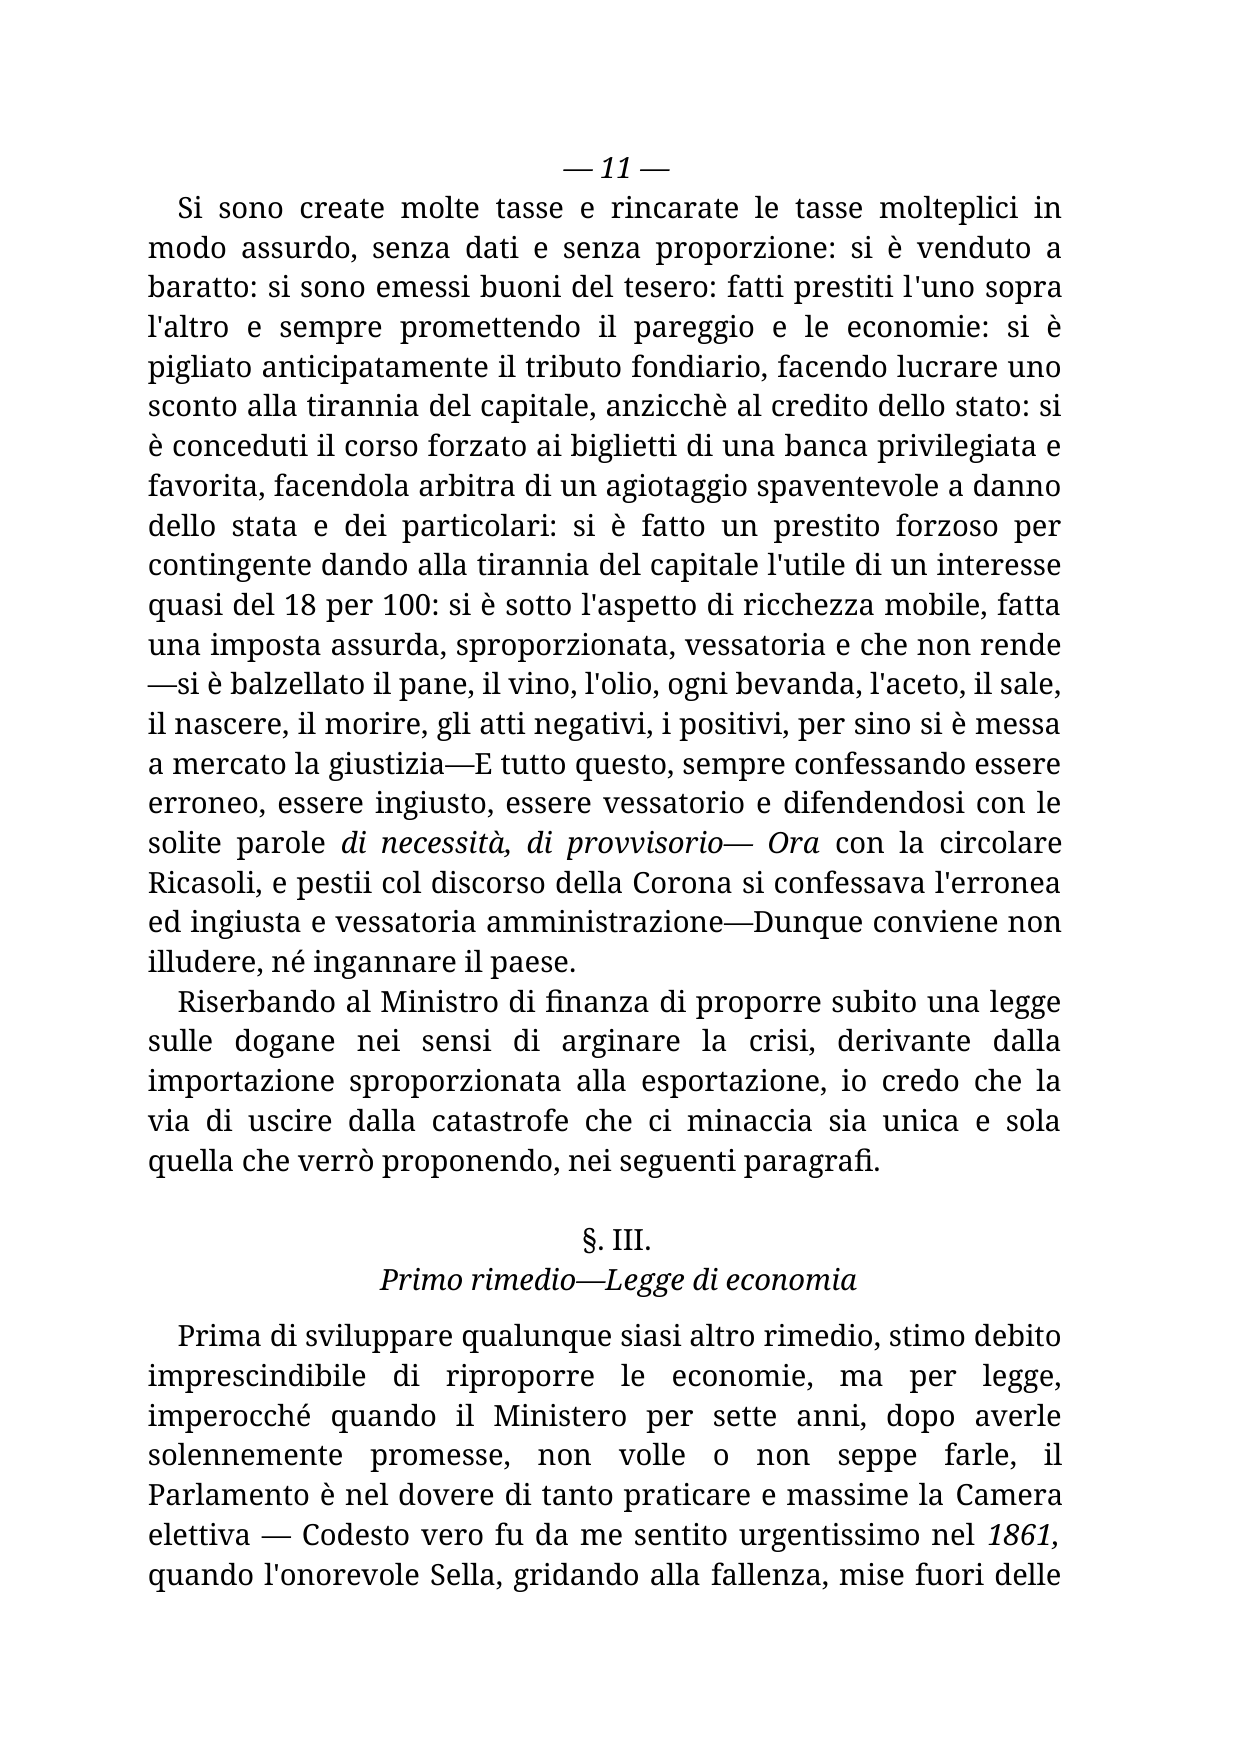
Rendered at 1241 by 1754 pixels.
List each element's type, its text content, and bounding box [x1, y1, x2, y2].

text Riserbando al Ministro di finanza di proporre subito una legge sulle dogane nei sensi di arginare la crisi, derivante dalla importazione sproporzionata alla esportazione, io credo che la via di uscire dalla catastrofe che ci minaccia sia unica e sola quella che verrò proponendo, nei seguenti paragrafi. [148, 981, 1063, 1179]
text §. III. [148, 1219, 1063, 1259]
text Si sono create molte tasse e rincarate le tasse molteplici in modo assurdo, senza dati e senza proporzione: si è venduto a baratto: si sono emessi buoni del tesero: fatti prestiti l'uno sopra l'altro e sempre promettendo il pareggio e le economie: si è pigliato anticipatamente il tributo fondiario, facendo lucrare uno sconto alla tirannia del capitale, anzicchè al credito dello stato: si è conceduti il corso forzato ai biglietti di una banca privilegiata e favorita, facendola arbitra di un agiotaggio spaventevole a danno dello stata e dei particolari: si è fatto un prestito forzoso per contingente dando alla tirannia del capitale l'utile di un interesse quasi del 18 per 100: si è sotto l'aspetto di ricchezza mobile, fatta una imposta assurda, sproporzionata, vessatoria e che non rende—si è balzellato il pane, il vino, l'olio, ogni bevanda, l'aceto, il sale, il nascere, il morire, gli atti negativi, i positivi, per sino si è messa a mercato la giustizia—E tutto questo, sempre confessando essere erroneo, essere ingiusto, essere vessatorio e difendendosi con le solite parole di necessità, di provvisorio— Ora con la circolare Ricasoli, e pestii col discorso della Corona si confessava l'erronea ed ingiusta e vessatoria amministrazione—Dunque conviene non illudere, né ingannare il paese. [148, 187, 1063, 981]
text Primo rimedio—Legge di economia [148, 1259, 1063, 1298]
text — 11 — [148, 148, 1063, 187]
text Prima di sviluppare qualunque siasi altro rimedio, stimo debito imprescindibile di riproporre le economie, ma per legge, imperocché quando il Ministero per sette anni, dopo averle solennemente promesse, non volle o non seppe farle, il Parlamento è nel dovere di tanto praticare e massime la Camera elettiva — Codesto vero fu da me sentito urgentissimo nel 1861, quando l'onorevole Sella, gridando alla fallenza, mise fuori delle [148, 1316, 1063, 1593]
